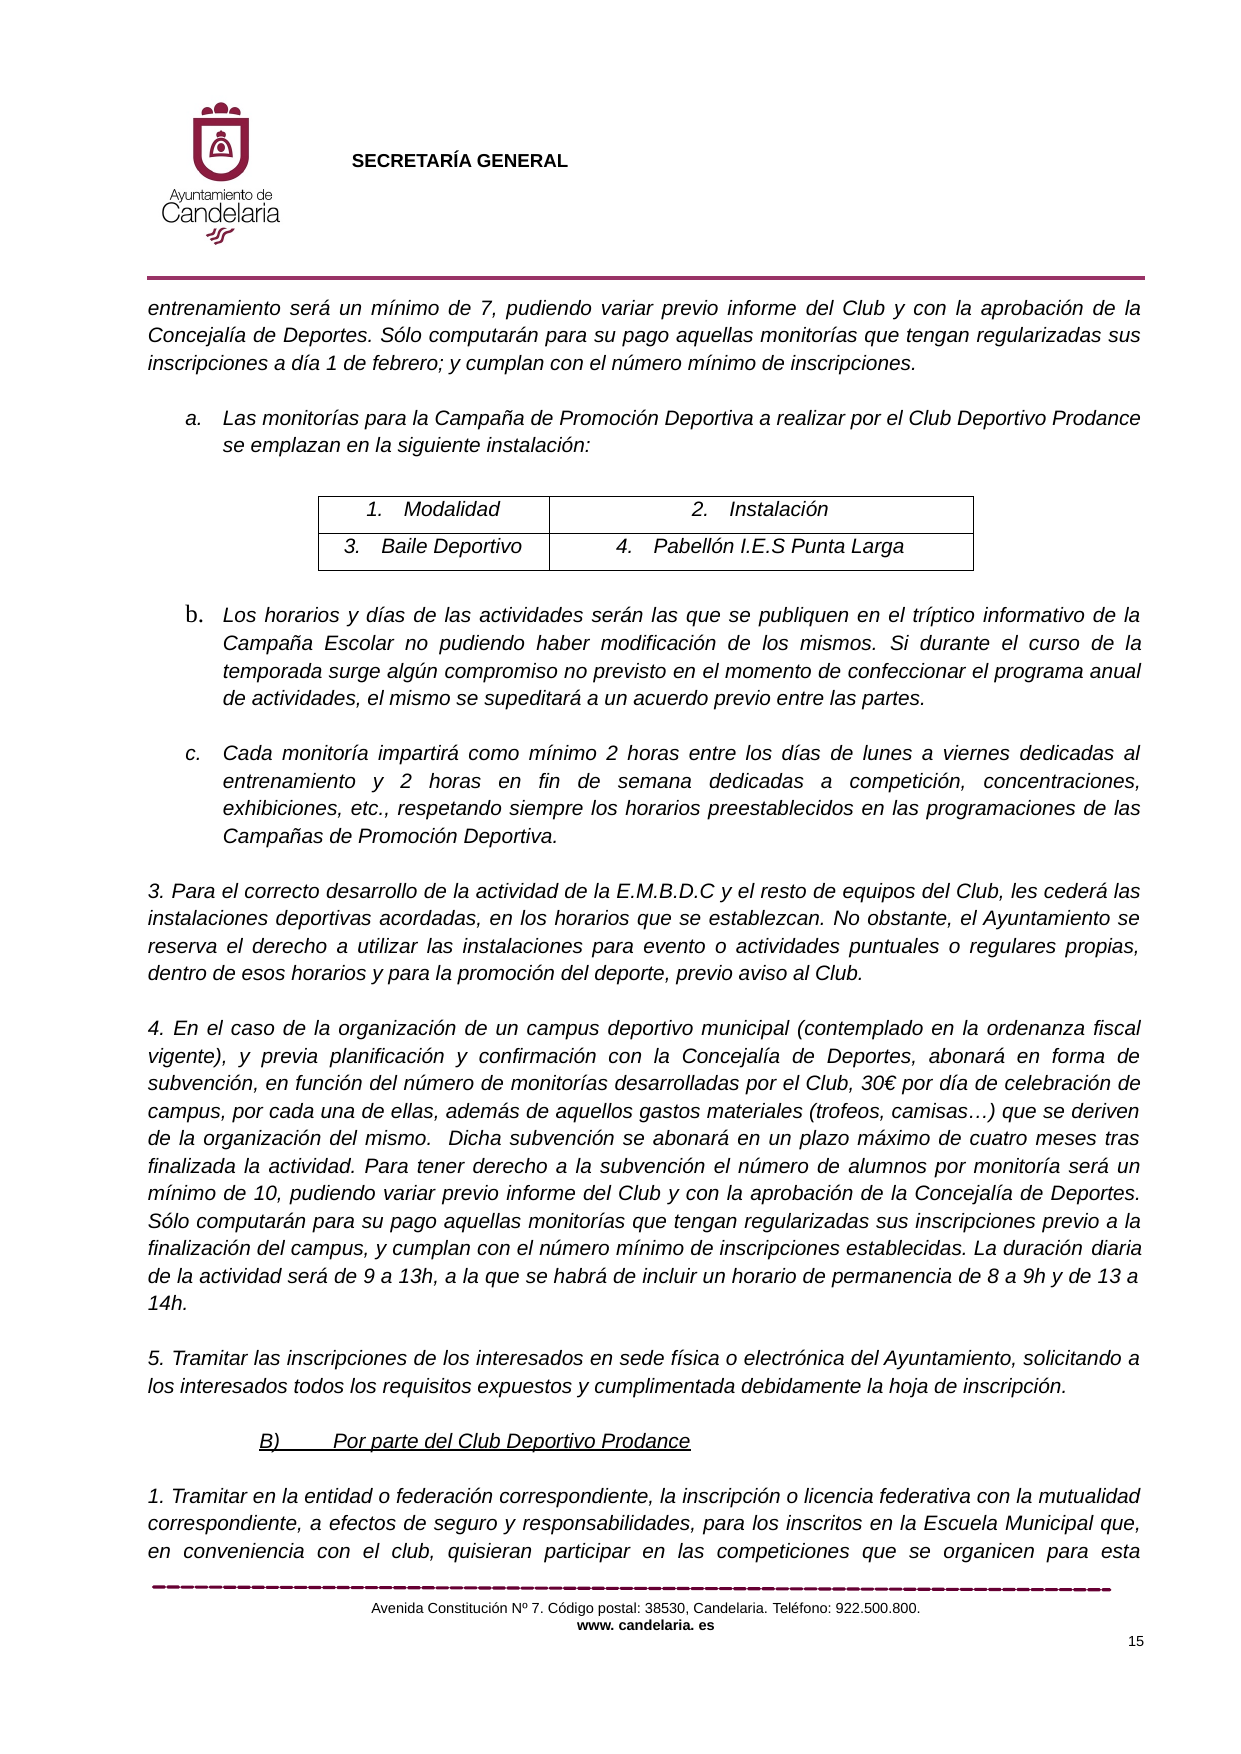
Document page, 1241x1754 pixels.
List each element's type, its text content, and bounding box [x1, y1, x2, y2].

text 3. Para el correcto desarrollo de la actividad de la E.M.B.D.C y el resto de equipos del Club, les cederá las instalaciones deportivas acordadas, en los horarios que se establezcan. No obstante, el Ayuntamiento se reserva el derecho a utilizar las instalaciones para evento o actividades puntuales o regulares propias, dentro de esos horarios y para la promoción del deporte, previo aviso al Club. [148, 878, 1144, 985]
table_cell Pabellón I.E.S Punta Larga [550, 534, 973, 570]
list Cada monitoría impartirá como mínimo 2 horas entre los días de lunes a viernes dedicadas al entrenamiento y 2 horas en fin de semana dedicadas a competición, concentraciones, exhibiciones, etc., respetando siempre los horarios preestablecidos en las programaciones de las Campañas de Promoción Deportiva. [185, 741, 1144, 847]
list Por parte del Club Deportivo Prodance [259, 1428, 1144, 1452]
text 5. Tramitar las inscripciones de los interesados en sede física o electrónica del Ayuntamiento, solicitando a los interesados todos los requisitos expuestos y cumplimentada debidamente la hoja de inscripción. [148, 1346, 1144, 1397]
table_cell Baile Deportivo [319, 534, 549, 570]
table_header Instalación [550, 497, 973, 533]
text 4. En el caso de la organización de un campus deportivo municipal (contemplado en la ordenanza fiscal vigente), y previa planificación y confirmación con la Concejalía de Deportes, abonará en forma de subvención, en función del número de monitorías desarrolladas por el Club, 30€ por día de celebración de campus, por cada una de ellas, además de aquellos gastos materiales (trofeos, camisas…) que se deriven de la organización del mismo. Dicha subvención se abonará en un plazo máximo de cuatro meses tras finalizada la actividad. Para tener derecho a la subvención el número de alumnos por monitoría será un mínimo de 10, pudiendo variar previo informe del Club y con la aprobación de la Concejalía de Deportes. Sólo computarán para su pago aquellas monitorías que tengan regularizadas sus inscripciones previo a la finalización del campus, y cumplan con el número mínimo de inscripciones establecidas. La duración diaria de la actividad será de 9 a 13h, a la que se habrá de incluir un horario de permanencia de 8 a 9h y de 13 a 14h. [148, 1016, 1144, 1315]
list Las monitorías para la Campaña de Promoción Deportiva a realizar por el Club Deportivo Prodance se emplazan en la siguiente instalación: [185, 405, 1144, 457]
table_header Modalidad [319, 497, 549, 533]
list Los horarios y días de las actividades serán las que se publiquen en el tríptico informativo de la Campaña Escolar no pudiendo haber modificación de los mismos. Si durante el curso de la temporada surge algún compromiso no previsto en el momento de confeccionar el programa anual de actividades, el mismo se supeditará a un acuerdo previo entre las partes. [185, 599, 1144, 710]
text 1. Tramitar en la entidad o federación correspondiente, la inscripción o licencia federativa con la mutualidad correspondiente, a efectos de seguro y responsabilidades, para los inscritos en la Escuela Municipal que, en conveniencia con el club, quisieran participar en las competiciones que se organicen para esta [148, 1483, 1144, 1562]
text entrenamiento será un mínimo de 7, pudiendo variar previo informe del Club y con la aprobación de la Concejalía de Deportes. Sólo computarán para su pago aquellas monitorías que tengan regularizadas sus inscripciones a día 1 de febrero; y cumplan con el número mínimo de inscripciones. [148, 295, 1144, 374]
